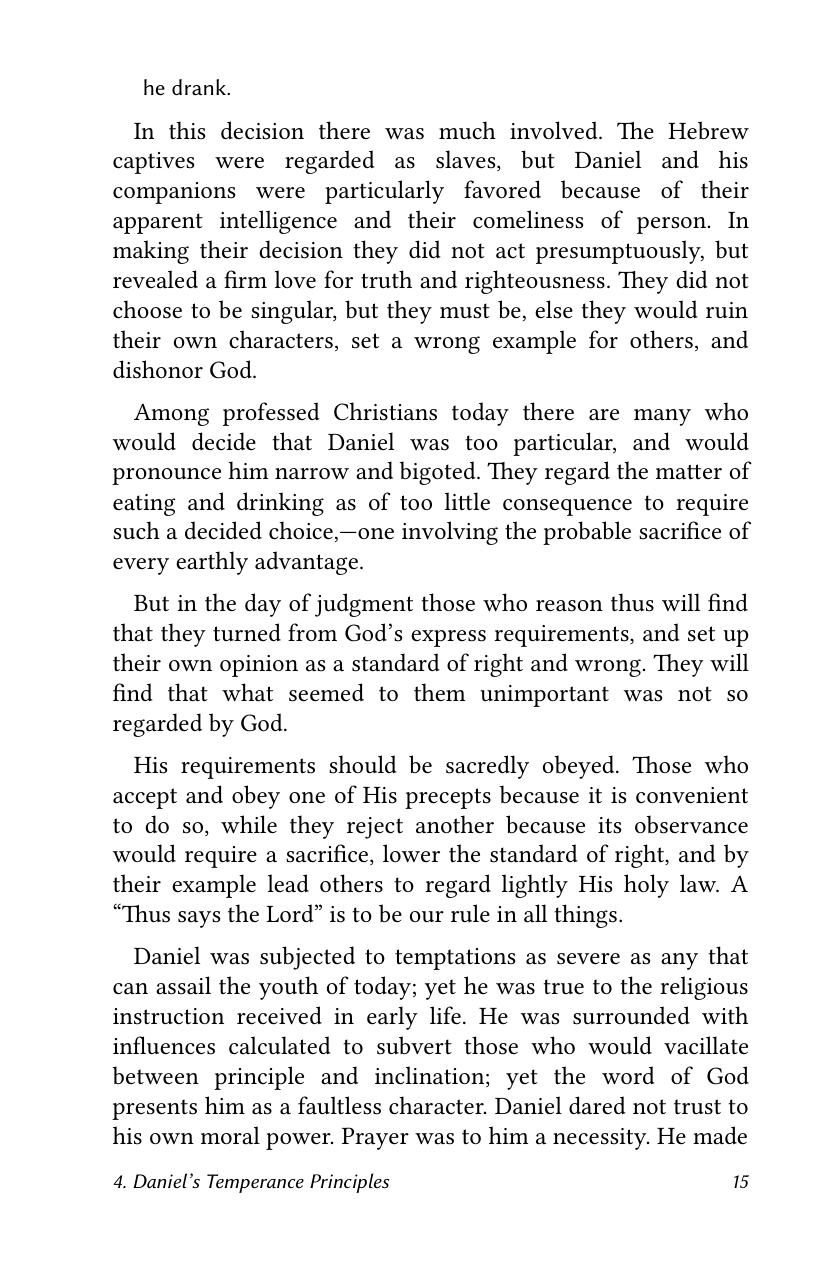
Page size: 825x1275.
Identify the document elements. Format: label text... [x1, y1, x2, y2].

text Among professed Christians today there are many who would decide that Daniel was too particular, and would pronounce him narrow and bigoted. They regard the matter of eating and drinking as of too little consequence to require such a decided choice,—one involving the probable sacrifice of every earthly advantage. [112, 398, 750, 576]
text His requirements should be sacredly obeyed. Those who accept and obey one of His precepts because it is convenient to do so, while they reject another because its observance would require a sacrifice, lower the standard of right, and by their example lead others to regard lightly His holy law. A “Thus says the Lord” is to be our rule in all things. [112, 751, 750, 929]
text Daniel was subjected to temptations as severe as any that can assail the youth of today; yet he was true to the religious instruction received in early life. He was surrounded with influences calculated to subvert those who would vacillate between principle and inclination; yet the word of God presents him as a faultless character. Daniel dared not trust to his own moral power. Prayer was to him a necessity. He made [112, 942, 750, 1150]
text But in the day of judgment those who reason thus will find that they turned from God’s express requirements, and set up their own opinion as a standard of right and wrong. They will find that what seemed to them unimportant was not so regarded by God. [112, 589, 750, 737]
text In this decision there was much involved. The Hebrew captives were regarded as slaves, but Daniel and his companions were particularly favored because of their apparent intelligence and their comeliness of person. In making their decision they did not act presumptuously, but revealed a firm love for truth and righteousness. They did not choose to be singular, but they must be, else they would ruin their own characters, set a wrong example for others, and dishonor God. [112, 117, 750, 384]
text he drank. [142, 75, 720, 101]
